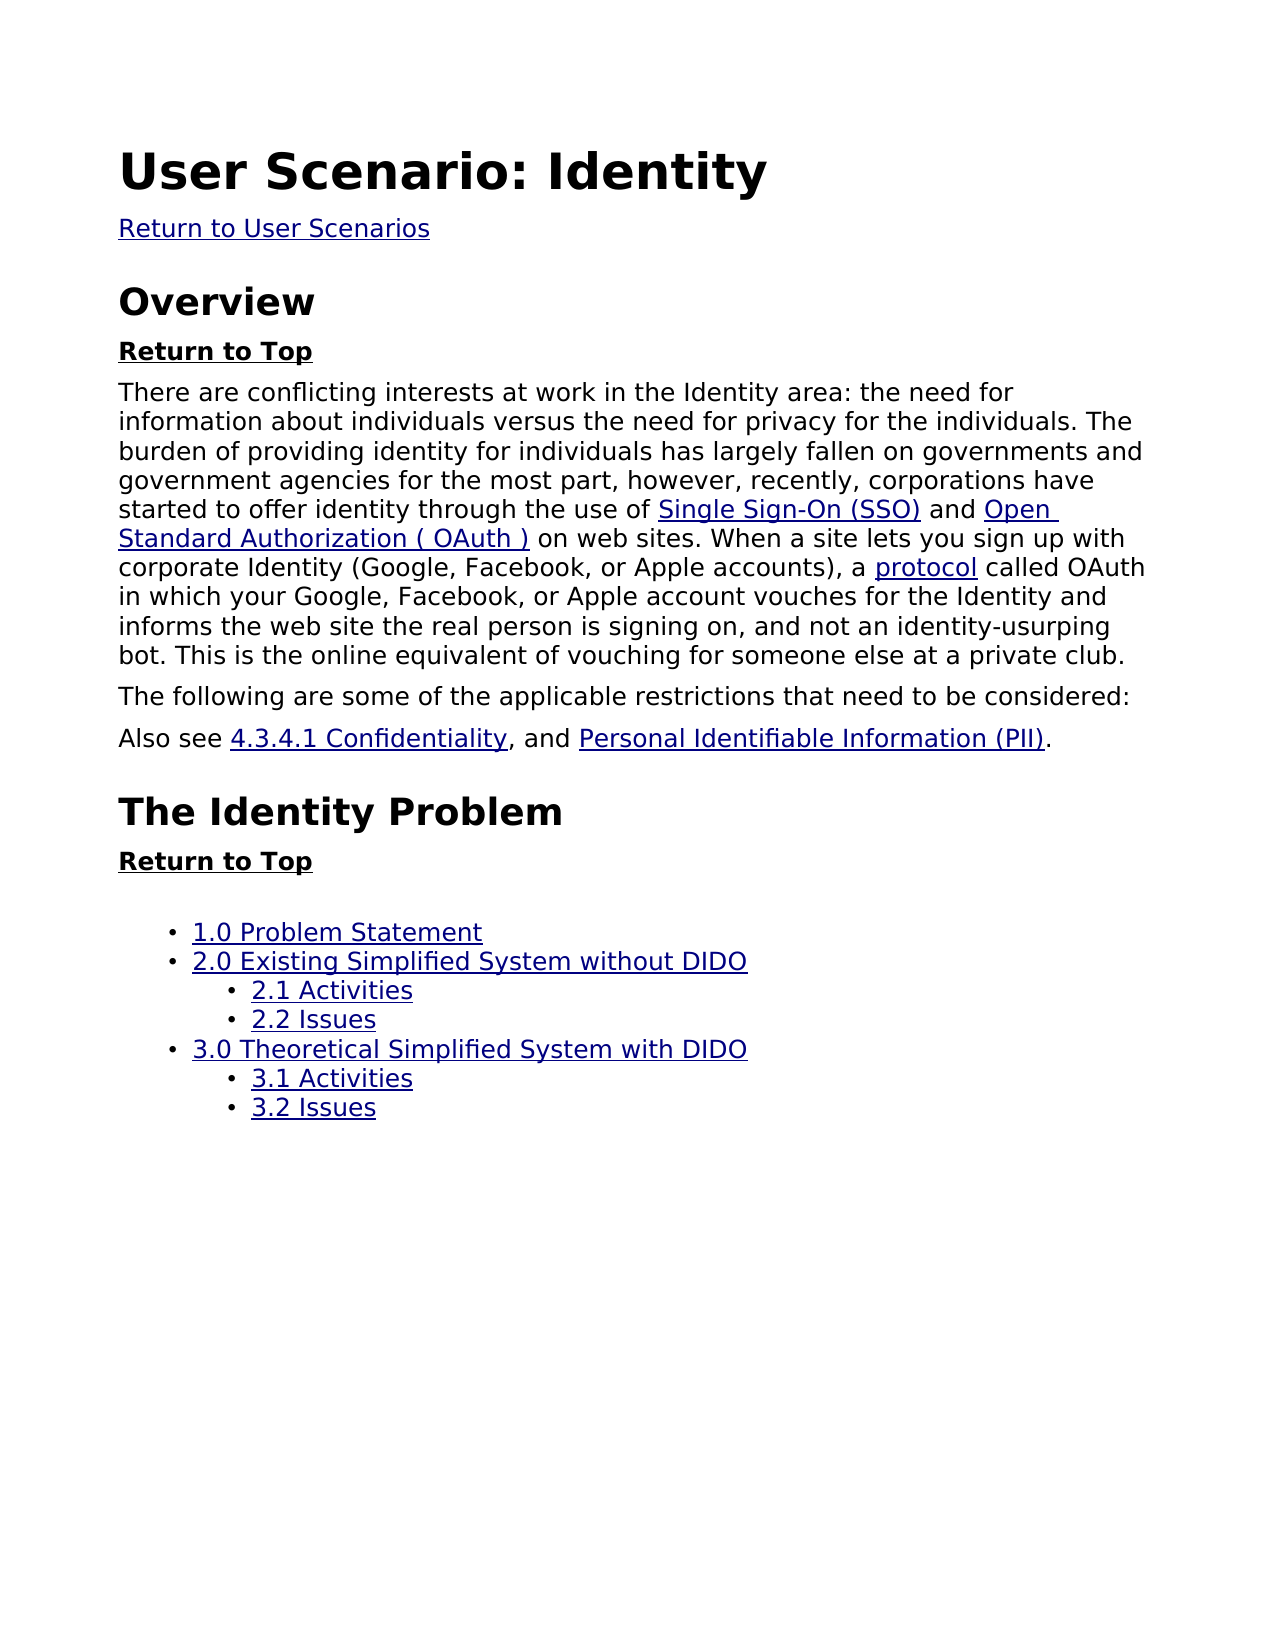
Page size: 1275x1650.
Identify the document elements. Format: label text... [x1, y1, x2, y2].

text There are conflicting interests at work in the Identity area: the need for information about individuals versus the need for privacy for the individuals. The burden of providing identity for individuals has largely fallen on governments and government agencies for the most part, however, recently, corporations have started to offer identity through the use of Single Sign-On (SSO) and Open Standard Authorization ( OAuth ) on web sites. When a site lets you sign up with corporate Identity (Google, Facebook, or Apple accounts), a protocol called OAuth in which your Google, Facebook, or Apple account vouches for the Identity and informs the web site the real person is signing on, and not an identity-usurping bot. This is the online equivalent of vouching for someone else at a private club. [118, 378, 1157, 670]
text Return to User Scenarios [118, 214, 1157, 243]
text Return to Top [118, 847, 1157, 876]
list 2.2 Issues [236, 1006, 1157, 1035]
list 3.1 Activities [236, 1064, 1157, 1093]
subtitle The Identity Problem [118, 791, 1157, 834]
list 3.0 Theoretical Simplified System with DIDO [177, 1035, 1157, 1064]
subtitle Overview [118, 281, 1157, 324]
list 1.0 Problem Statement [177, 918, 1157, 947]
text The following are some of the applicable restrictions that need to be considered: [118, 682, 1157, 712]
text Also see 4.3.4.1 Confidentiality, and Personal Identifiable Information (PII). [118, 724, 1157, 753]
list 2.0 Existing Simplified System without DIDO [177, 947, 1157, 976]
text Return to Top [118, 337, 1157, 366]
list 2.1 Activities [236, 976, 1157, 1006]
list 3.2 Issues [236, 1093, 1157, 1122]
subtitle User Scenario: Identity [118, 143, 1157, 201]
